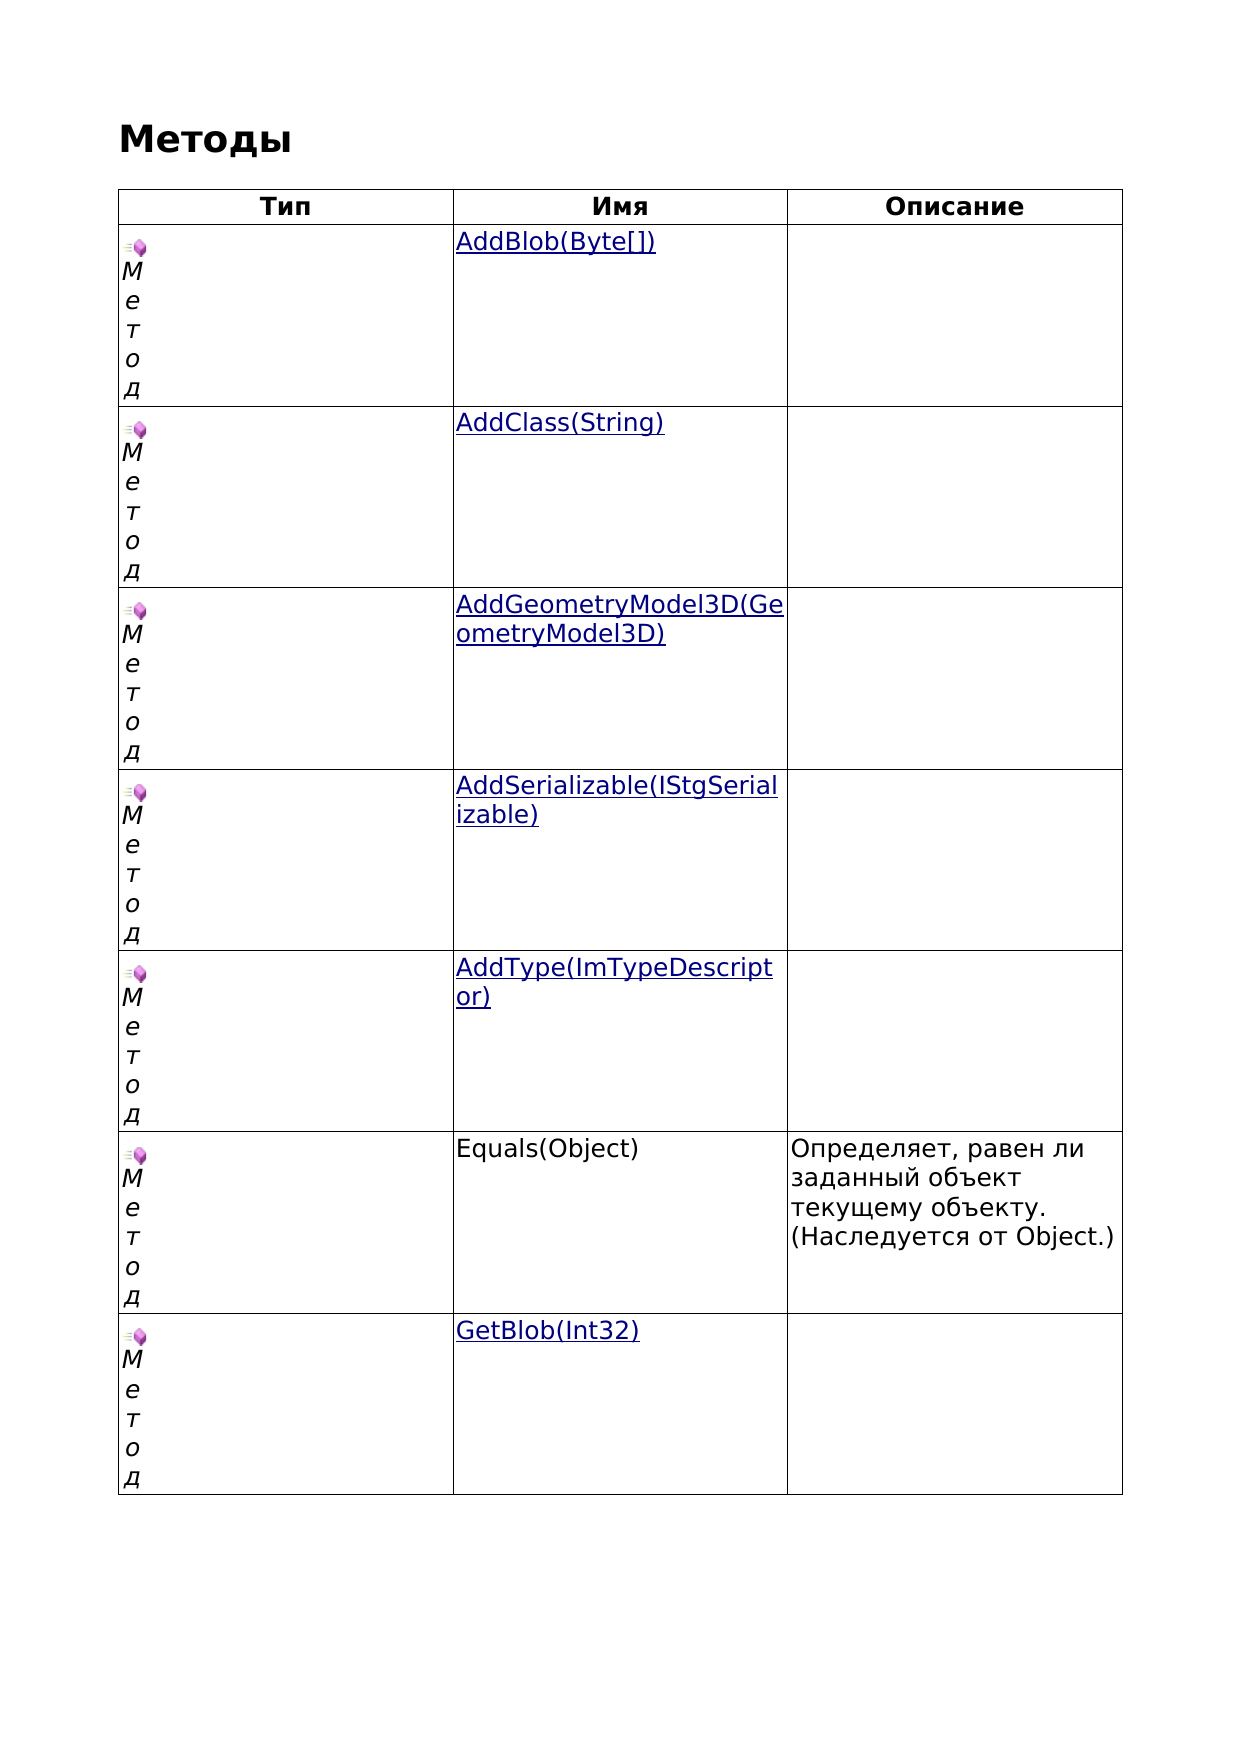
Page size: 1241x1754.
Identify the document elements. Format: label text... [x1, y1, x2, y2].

table_cell [119, 225, 453, 406]
table_cell [788, 588, 1122, 768]
table_cell [119, 770, 453, 950]
table_cell [119, 1314, 453, 1494]
subtitle Методы [118, 118, 1122, 162]
table_cell [788, 1314, 1122, 1494]
table_cell Определяет, равен ли заданный объект текущему объекту. (Наследуется от Object.) [788, 1132, 1122, 1313]
table_cell AddType(ImTypeDescriptor) [454, 951, 787, 1131]
table_cell AddGeometryModel3D(GeometryModel3D) [454, 588, 787, 768]
table_cell AddSerializable(IStgSerializable) [454, 770, 787, 950]
picture [121, 965, 147, 983]
table_cell [119, 588, 453, 768]
table_cell AddBlob(Byte[]) [454, 225, 787, 406]
picture [121, 602, 147, 620]
table_cell GetBlob(Int32) [454, 1314, 787, 1494]
table_header Тип [119, 190, 453, 224]
table_header Описание [788, 190, 1122, 224]
table_cell Equals(Object) [454, 1132, 787, 1313]
picture [121, 1147, 147, 1165]
table_cell [119, 951, 453, 1131]
table_cell AddClass(String) [454, 407, 787, 587]
picture [121, 1328, 147, 1346]
picture [121, 421, 147, 439]
table_cell [788, 407, 1122, 587]
table_header Имя [454, 190, 787, 224]
picture [121, 784, 147, 802]
table_cell [119, 407, 453, 587]
table_cell [119, 1132, 453, 1313]
table_cell [788, 225, 1122, 406]
table_cell [788, 770, 1122, 950]
table_cell [788, 951, 1122, 1131]
picture [121, 239, 147, 257]
